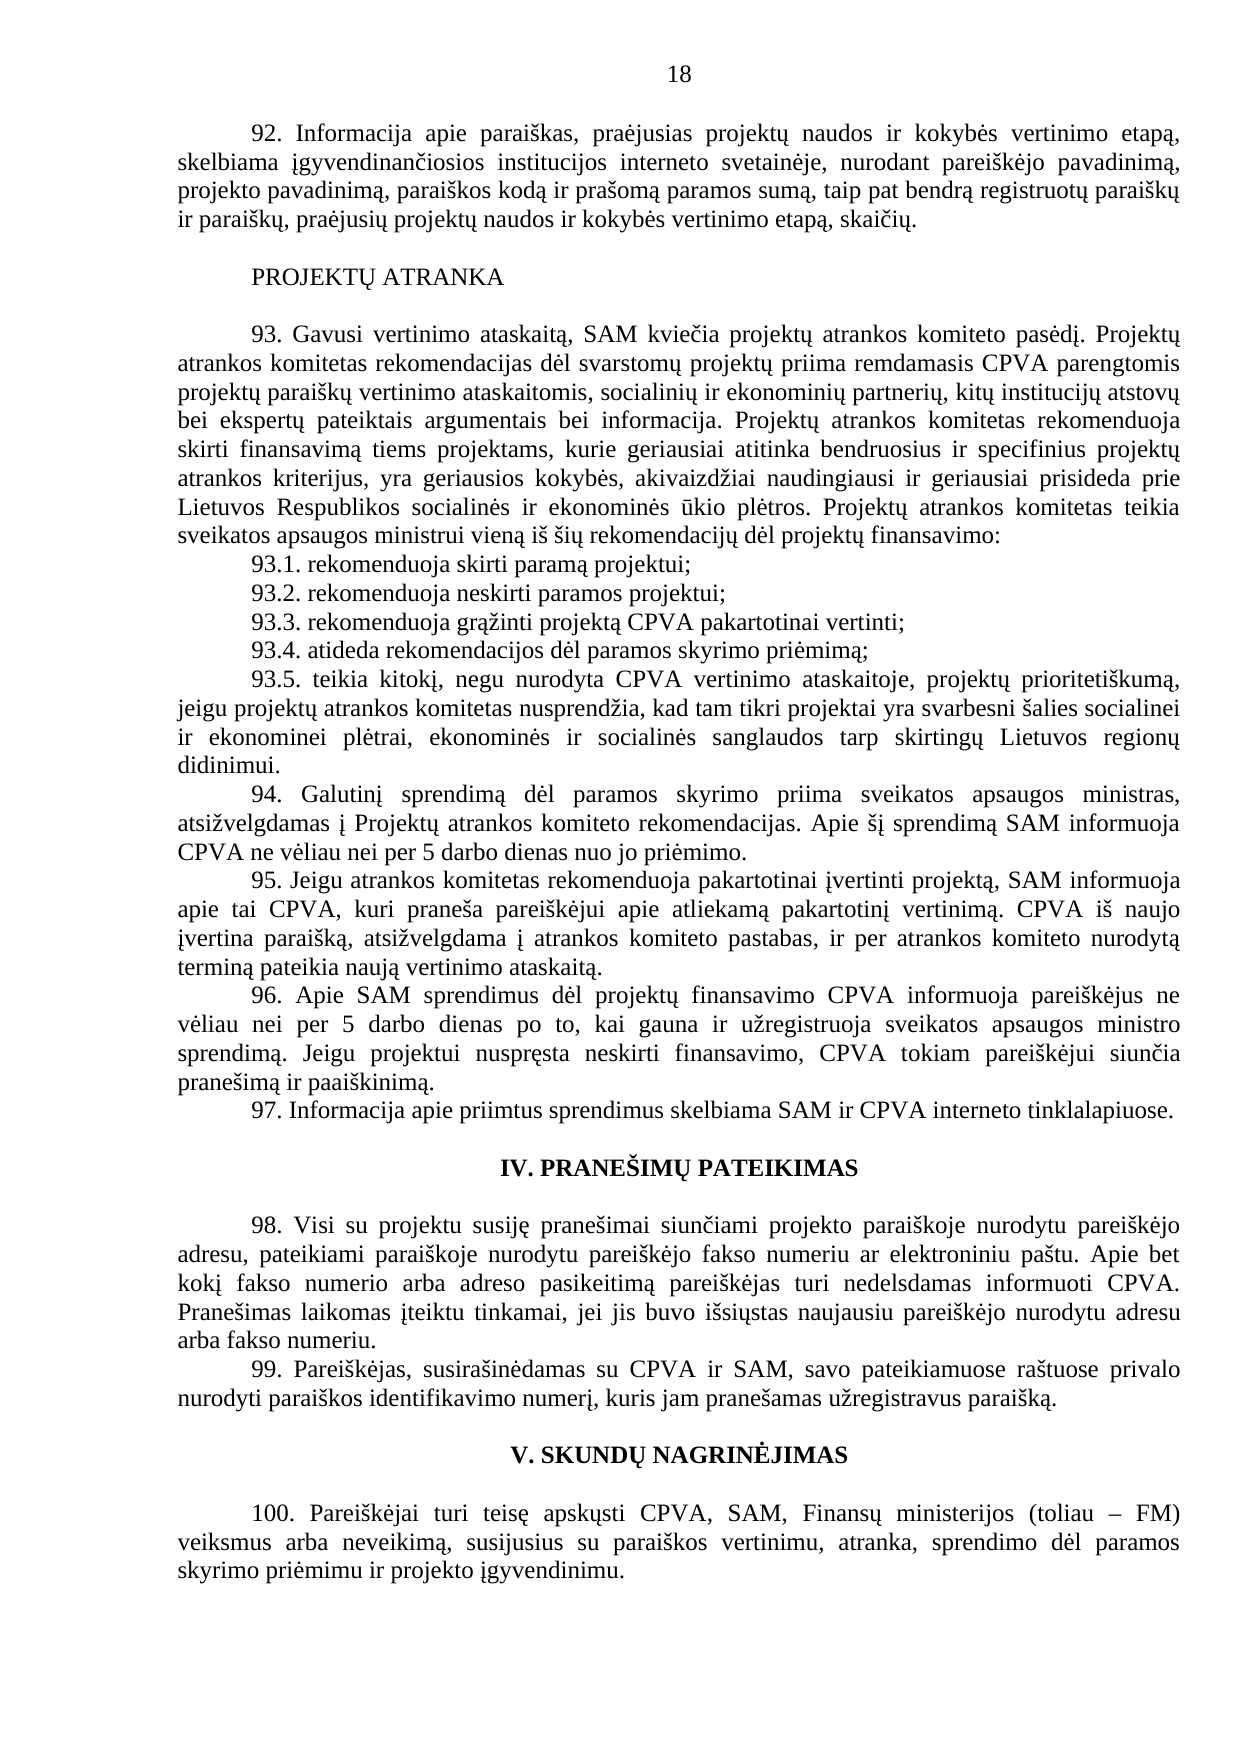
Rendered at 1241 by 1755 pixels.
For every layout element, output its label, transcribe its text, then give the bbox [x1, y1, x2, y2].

text 97. Informacija apie priimtus sprendimus skelbiama SAM ir CPVA interneto tinklalapiuose. [177, 1096, 1181, 1124]
text 93.1. rekomenduoja skirti paramą projektui; [177, 549, 1181, 578]
text 93.2. rekomenduoja neskirti paramos projektui; [177, 578, 1181, 607]
text 94. Galutinį sprendimą dėl paramos skyrimo priima sveikatos apsaugos ministras, atsižvelgdamas į Projektų atrankos komiteto rekomendacijas. Apie šį sprendimą SAM informuoja CPVA ne vėliau nei per 5 darbo dienas nuo jo priėmimo. [177, 779, 1181, 866]
text 99. Pareiškėjas, susirašinėdamas su CPVA ir SAM, savo pateikiamuose raštuose privalo nurodyti paraiškos identifikavimo numerį, kuris jam pranešamas užregistravus paraišką. [177, 1354, 1181, 1412]
text 96. Apie SAM sprendimus dėl projektų finansavimo CPVA informuoja pareiškėjus ne vėliau nei per 5 darbo dienas po to, kai gauna ir užregistruoja sveikatos apsaugos ministro sprendimą. Jeigu projektui nuspręsta neskirti finansavimo, CPVA tokiam pareiškėjui siunčia pranešimą ir paaiškinimą. [177, 981, 1181, 1096]
text PROJEKTŲ ATRANKA [177, 262, 1181, 291]
text 93. Gavusi vertinimo ataskaitą, SAM kviečia projektų atrankos komiteto pasėdį. Projektų atrankos komitetas rekomendacijas dėl svarstomų projektų priima remdamasis CPVA parengtomis projektų paraiškų vertinimo ataskaitomis, socialinių ir ekonominių partnerių, kitų institucijų atstovų bei ekspertų pateiktais argumentais bei informacija. Projektų atrankos komitetas rekomenduoja skirti finansavimą tiems projektams, kurie geriausiai atitinka bendruosius ir specifinius projektų atrankos kriterijus, yra geriausios kokybės, akivaizdžiai naudingiausi ir geriausiai prisideda prie Lietuvos Respublikos socialinės ir ekonominės ūkio plėtros. Projektų atrankos komitetas teikia sveikatos apsaugos ministrui vieną iš šių rekomendacijų dėl projektų finansavimo: [177, 319, 1181, 549]
text 92. Informacija apie paraiškas, praėjusias projektų naudos ir kokybės vertinimo etapą, skelbiama įgyvendinančiosios institucijos interneto svetainėje, nurodant pareiškėjo pavadinimą, projekto pavadinimą, paraiškos kodą ir prašomą paramos sumą, taip pat bendrą registruotų paraiškų ir paraiškų, praėjusių projektų naudos ir kokybės vertinimo etapą, skaičių. [177, 118, 1181, 233]
text V. SKUNDŲ NAGRINĖJIMAS [177, 1441, 1181, 1469]
text 93.4. atideda rekomendacijos dėl paramos skyrimo priėmimą; [177, 636, 1181, 664]
text 95. Jeigu atrankos komitetas rekomenduoja pakartotinai įvertinti projektą, SAM informuoja apie tai CPVA, kuri praneša pareiškėjui apie atliekamą pakartotinį vertinimą. CPVA iš naujo įvertina paraišką, atsižvelgdama į atrankos komiteto pastabas, ir per atrankos komiteto nurodytą terminą pateikia naują vertinimo ataskaitą. [177, 866, 1181, 981]
text IV. PRANEŠIMŲ PATEIKIMAS [177, 1153, 1181, 1182]
text 93.5. teikia kitokį, negu nurodyta CPVA vertinimo ataskaitoje, projektų prioritetiškumą, jeigu projektų atrankos komitetas nusprendžia, kad tam tikri projektai yra svarbesni šalies socialinei ir ekonominei plėtrai, ekonominės ir socialinės sanglaudos tarp skirtingų Lietuvos regionų didinimui. [177, 664, 1181, 779]
text 100. Pareiškėjai turi teisę apskųsti CPVA, SAM, Finansų ministerijos (toliau – FM) veiksmus arba neveikimą, susijusius su paraiškos vertinimu, atranka, sprendimo dėl paramos skyrimo priėmimu ir projekto įgyvendinimu. [177, 1498, 1181, 1584]
text 93.3. rekomenduoja grąžinti projektą CPVA pakartotinai vertinti; [177, 607, 1181, 636]
text 98. Visi su projektu susiję pranešimai siunčiami projekto paraiškoje nurodytu pareiškėjo adresu, pateikiami paraiškoje nurodytu pareiškėjo fakso numeriu ar elektroniniu paštu. Apie bet kokį fakso numerio arba adreso pasikeitimą pareiškėjas turi nedelsdamas informuoti CPVA. Pranešimas laikomas įteiktu tinkamai, jei jis buvo išsiųstas naujausiu pareiškėjo nurodytu adresu arba fakso numeriu. [177, 1211, 1181, 1354]
